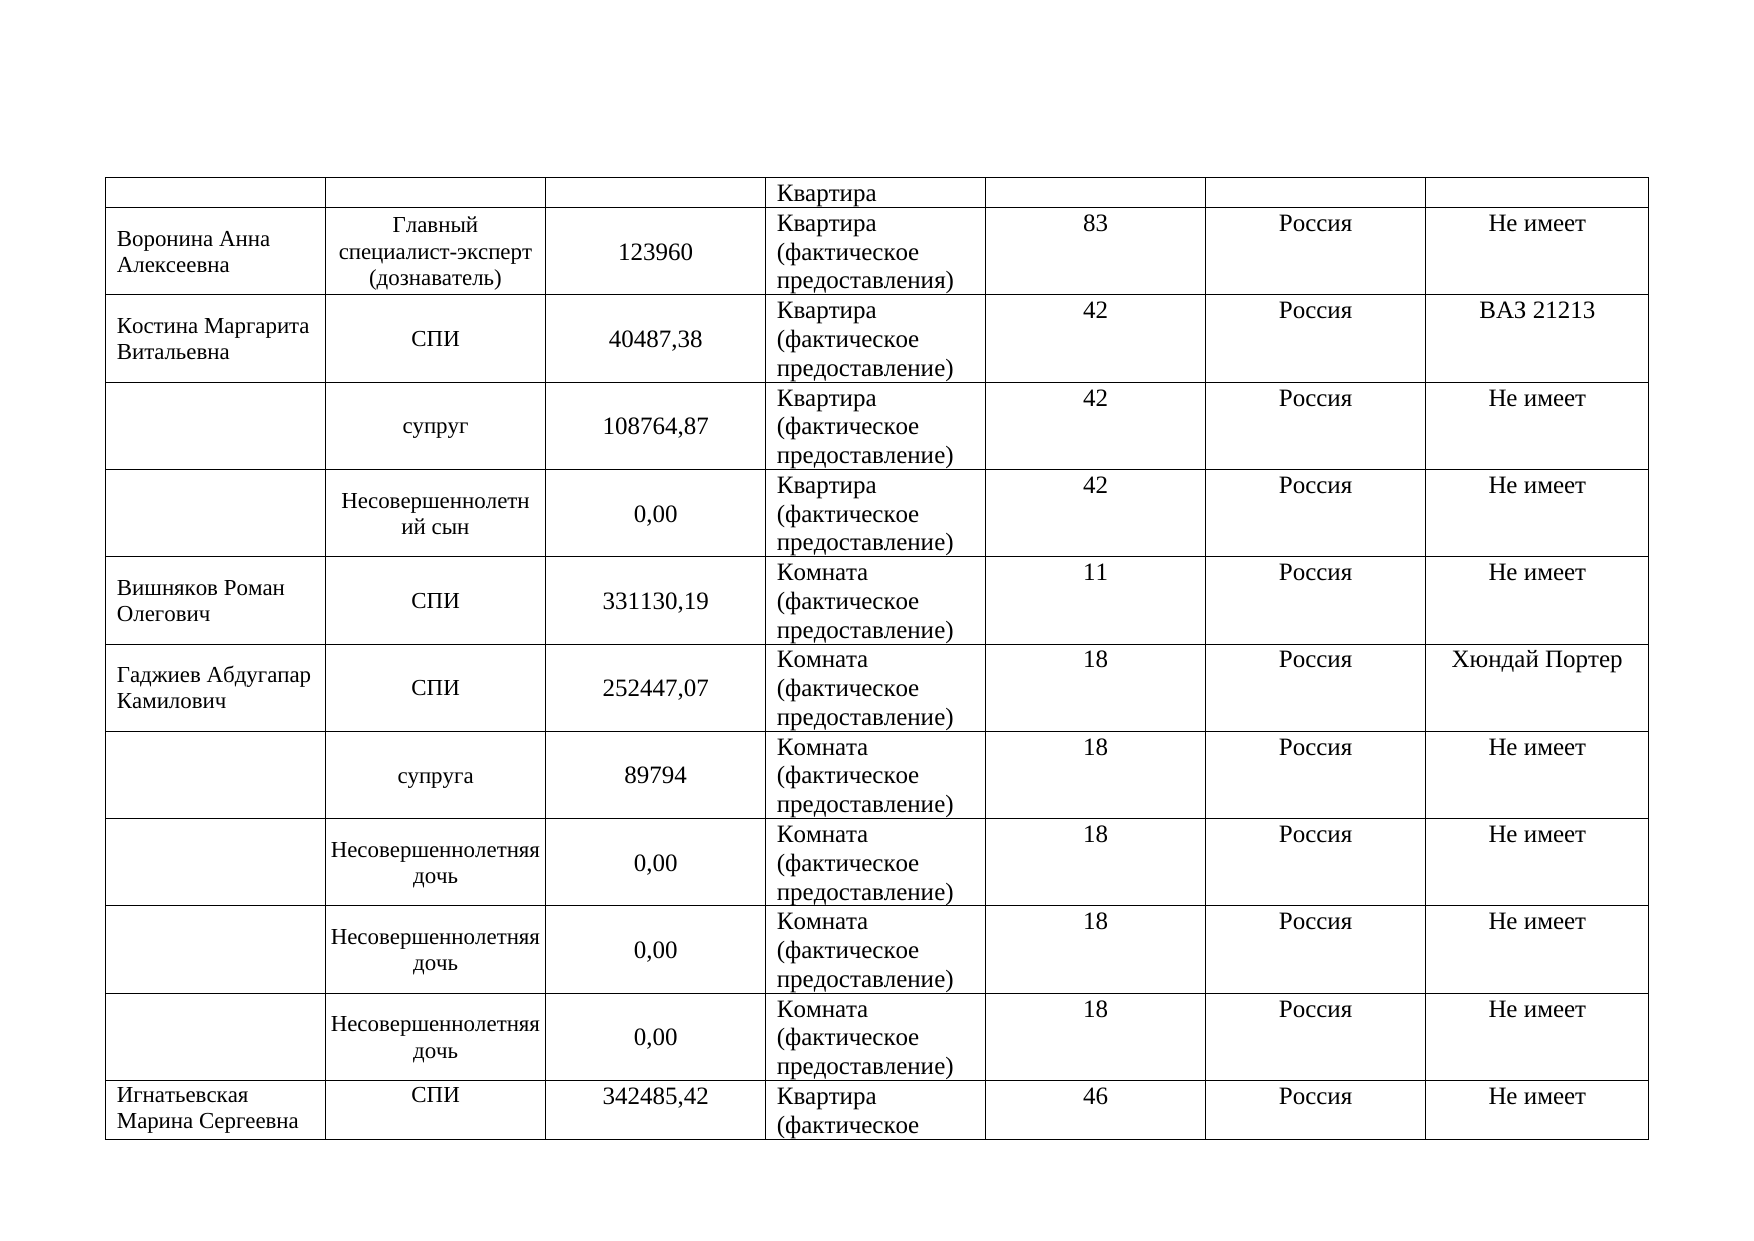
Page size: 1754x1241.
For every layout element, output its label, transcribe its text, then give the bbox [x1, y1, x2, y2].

table_cell Россия [1206, 732, 1425, 818]
table_cell СПИ [326, 295, 545, 382]
table_cell 18 [986, 906, 1205, 993]
table_cell Россия [1206, 819, 1425, 905]
table_cell [106, 732, 325, 818]
table_cell Несовершеннолетняя дочь [326, 819, 545, 905]
table_cell Несовершеннолетняя дочь [326, 906, 545, 993]
table_cell Не имеет [1426, 906, 1648, 993]
table_cell 108764,87 [546, 383, 765, 469]
table_cell Не имеет [1426, 732, 1648, 818]
table_cell Квартира (фактическое предоставления) [766, 208, 985, 294]
table_cell 252447,07 [546, 645, 765, 731]
table_cell Россия [1206, 557, 1425, 643]
table_cell 42 [986, 383, 1205, 469]
table_cell СПИ [326, 645, 545, 731]
table_cell Игнатьевская Марина Сергеевна [106, 1081, 325, 1138]
table_cell Комната (фактическое предоставление) [766, 994, 985, 1080]
table_cell Хюндай Портер [1426, 645, 1648, 731]
table_cell 11 [986, 557, 1205, 643]
table_cell Не имеет [1426, 994, 1648, 1080]
table_cell Комната (фактическое предоставление) [766, 732, 985, 818]
table_cell 0,00 [546, 994, 765, 1080]
table_cell Квартира (фактическое [766, 1081, 985, 1138]
table_cell супруг [326, 383, 545, 469]
table_cell 18 [986, 994, 1205, 1080]
table_cell Россия [1206, 383, 1425, 469]
table_cell 83 [986, 208, 1205, 294]
table_cell Россия [1206, 994, 1425, 1080]
table_cell [106, 906, 325, 993]
table_cell [106, 994, 325, 1080]
table_cell 0,00 [546, 906, 765, 993]
table_cell Воронина Анна Алексеевна [106, 208, 325, 294]
table_cell [106, 383, 325, 469]
table_cell Квартира (фактическое предоставление) [766, 470, 985, 556]
table_cell [106, 178, 325, 207]
table_cell [1426, 178, 1648, 207]
table_cell [106, 470, 325, 556]
table_cell Главный специалист-эксперт (дознаватель) [326, 208, 545, 294]
table_cell Россия [1206, 1081, 1425, 1138]
table_cell 40487,38 [546, 295, 765, 382]
table_cell Комната (фактическое предоставление) [766, 819, 985, 905]
table_cell 89794 [546, 732, 765, 818]
table_cell [546, 178, 765, 207]
table_cell супруга [326, 732, 545, 818]
table_cell 342485,42 [546, 1081, 765, 1138]
table_cell Не имеет [1426, 208, 1648, 294]
table_cell Россия [1206, 906, 1425, 993]
table_cell СПИ [326, 557, 545, 643]
table_cell Несовершеннолетняя дочь [326, 994, 545, 1080]
table_cell Не имеет [1426, 557, 1648, 643]
table_cell Комната (фактическое предоставление) [766, 906, 985, 993]
table_cell [326, 178, 545, 207]
table_cell 0,00 [546, 819, 765, 905]
table_cell Квартира (фактическое предоставление) [766, 383, 985, 469]
table_cell Не имеет [1426, 1081, 1648, 1138]
table_cell Не имеет [1426, 819, 1648, 905]
table_cell Гаджиев Абдугапар Камилович [106, 645, 325, 731]
table_cell 18 [986, 732, 1205, 818]
table_cell 0,00 [546, 470, 765, 556]
table_cell 123960 [546, 208, 765, 294]
table_cell Россия [1206, 470, 1425, 556]
table_cell Россия [1206, 208, 1425, 294]
table_cell Россия [1206, 645, 1425, 731]
table_cell Не имеет [1426, 383, 1648, 469]
table_cell 18 [986, 819, 1205, 905]
table_cell [986, 178, 1205, 207]
table_cell Россия [1206, 295, 1425, 382]
table_cell СПИ [326, 1081, 545, 1138]
table_cell Квартира [766, 178, 985, 207]
table_cell [106, 819, 325, 905]
table_cell 18 [986, 645, 1205, 731]
table_cell Комната (фактическое предоставление) [766, 557, 985, 643]
table_cell Вишняков Роман Олегович [106, 557, 325, 643]
table_cell Комната (фактическое предоставление) [766, 645, 985, 731]
table_cell Не имеет [1426, 470, 1648, 556]
table_cell 331130,19 [546, 557, 765, 643]
table_cell 46 [986, 1081, 1205, 1138]
table_cell [1206, 178, 1425, 207]
table_cell Несовершеннолетний сын [326, 470, 545, 556]
table_cell 42 [986, 295, 1205, 382]
table_cell 42 [986, 470, 1205, 556]
table_cell ВАЗ 21213 [1426, 295, 1648, 382]
table_cell Костина Маргарита Витальевна [106, 295, 325, 382]
table_cell Квартира (фактическое предоставление) [766, 295, 985, 382]
